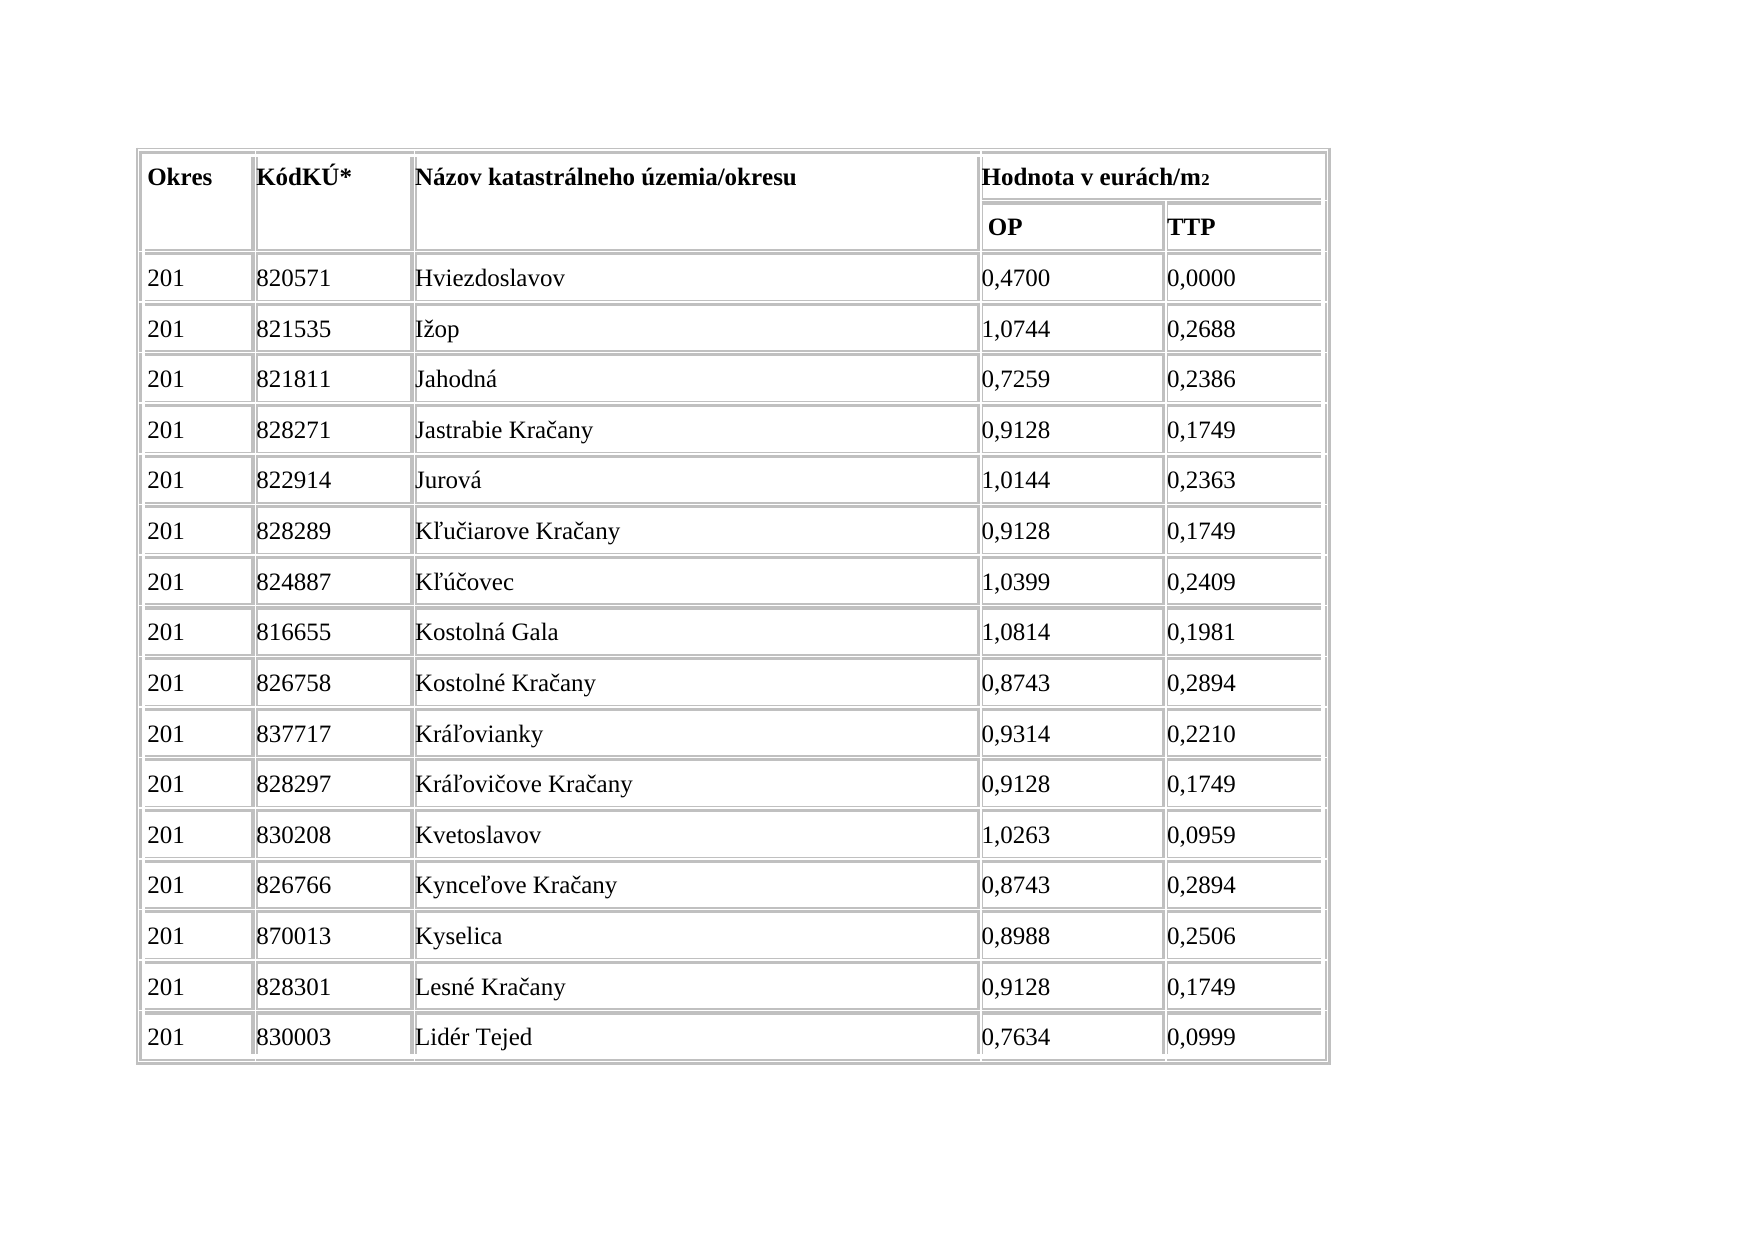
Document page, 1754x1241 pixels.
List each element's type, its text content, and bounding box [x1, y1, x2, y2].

table_cell 830003 [255, 1008, 413, 1059]
table_cell 828297 [258, 761, 410, 806]
table_cell 201 [139, 806, 254, 856]
table_cell 0,2210 [1165, 705, 1328, 755]
table_cell 201 [139, 907, 254, 958]
table_cell 0,2363 [1165, 451, 1328, 502]
table_cell 1,0744 [983, 306, 1162, 350]
table_cell 201 [139, 401, 254, 451]
table_cell 0,1981 [1165, 603, 1328, 654]
table_cell 870013 [258, 913, 410, 958]
table_cell Jurová [417, 458, 977, 502]
table_cell 0,9128 [983, 964, 1162, 1008]
table_cell 1,0399 [983, 559, 1162, 603]
table_cell 830208 [258, 812, 410, 856]
table_cell 201 [139, 249, 254, 299]
table_cell 201 [139, 705, 254, 755]
table_cell Kľúčovec [417, 559, 977, 603]
table_cell 828301 [258, 964, 410, 1008]
table_cell 0,2409 [1165, 553, 1328, 603]
table_cell Kráľovičove Kračany [417, 761, 977, 806]
table_cell 201 [139, 451, 254, 502]
table_cell Lidér Tejed [414, 1008, 980, 1059]
table_cell 0,0959 [1165, 806, 1328, 856]
table_cell 821811 [258, 356, 410, 401]
table_cell Hviezdoslavov [417, 255, 977, 299]
table_cell Kráľovianky [417, 711, 977, 755]
table_cell 201 [139, 300, 254, 350]
table_cell Jahodná [417, 356, 977, 401]
table_cell 0,9314 [983, 711, 1162, 755]
table_cell 828289 [258, 508, 410, 553]
table_cell 824887 [258, 559, 410, 603]
table_cell 0,9128 [983, 407, 1162, 451]
table_cell 0,4700 [983, 255, 1162, 299]
table_cell 0,2386 [1165, 350, 1328, 401]
table_cell 0,8988 [983, 913, 1162, 958]
table_cell 0,8743 [983, 863, 1162, 907]
table_cell 826758 [258, 660, 410, 704]
table_header KódKÚ* [255, 149, 413, 249]
table_header Názov katastrálneho územia/okresu [414, 149, 980, 249]
table_cell 201 [139, 958, 254, 1008]
table_cell 201 [139, 856, 254, 907]
table_cell Jastrabie Kračany [417, 407, 977, 451]
table_cell 828271 [258, 407, 410, 451]
table_cell 822914 [258, 458, 410, 502]
table_cell 201 [139, 350, 254, 401]
table_cell 0,2894 [1165, 856, 1328, 907]
table_cell 201 [139, 654, 254, 704]
table_cell 201 [139, 1008, 254, 1059]
table_cell 0,1749 [1165, 401, 1328, 451]
table_cell 816655 [258, 610, 410, 654]
table_cell 826766 [258, 863, 410, 907]
table_cell 0,8743 [983, 660, 1162, 704]
table_cell Kostolné Kračany [417, 660, 977, 704]
table_cell 0,9128 [983, 508, 1162, 553]
table_cell Kyselica [417, 913, 977, 958]
table_cell 1,0814 [983, 610, 1162, 654]
table_cell 0,2688 [1165, 300, 1328, 350]
table_cell 0,0999 [1165, 1008, 1328, 1059]
table_cell 0,1749 [1165, 755, 1328, 806]
table_header Hodnota v eurách/m2 [980, 149, 1328, 198]
table_cell 0,2506 [1165, 907, 1328, 958]
table_cell 0,9128 [983, 761, 1162, 806]
table_header Okres [142, 154, 254, 249]
table_cell 201 [139, 603, 254, 654]
table_cell 201 [139, 553, 254, 603]
table_cell TTP [1165, 198, 1328, 249]
table_cell 837717 [258, 711, 410, 755]
table_cell OP [983, 205, 1162, 249]
table_cell 820571 [258, 255, 410, 299]
table_cell Kľučiarove Kračany [417, 508, 977, 553]
table_cell Kynceľove Kračany [417, 863, 977, 907]
table_cell 0,1749 [1165, 502, 1328, 553]
table_cell 1,0144 [983, 458, 1162, 502]
table_cell 0,0000 [1165, 249, 1328, 299]
table_cell 0,1749 [1165, 958, 1328, 1008]
table_cell 0,7634 [980, 1008, 1165, 1059]
table_cell 201 [139, 502, 254, 553]
table_cell Kostolná Gala [417, 610, 977, 654]
table_cell 1,0263 [983, 812, 1162, 856]
table_cell Ižop [417, 306, 977, 350]
table_cell 0,7259 [983, 356, 1162, 401]
table_cell Kvetoslavov [417, 812, 977, 856]
table_cell 821535 [258, 306, 410, 350]
table_cell Lesné Kračany [417, 964, 977, 1008]
table_cell 201 [139, 755, 254, 806]
table_cell 0,2894 [1165, 654, 1328, 704]
